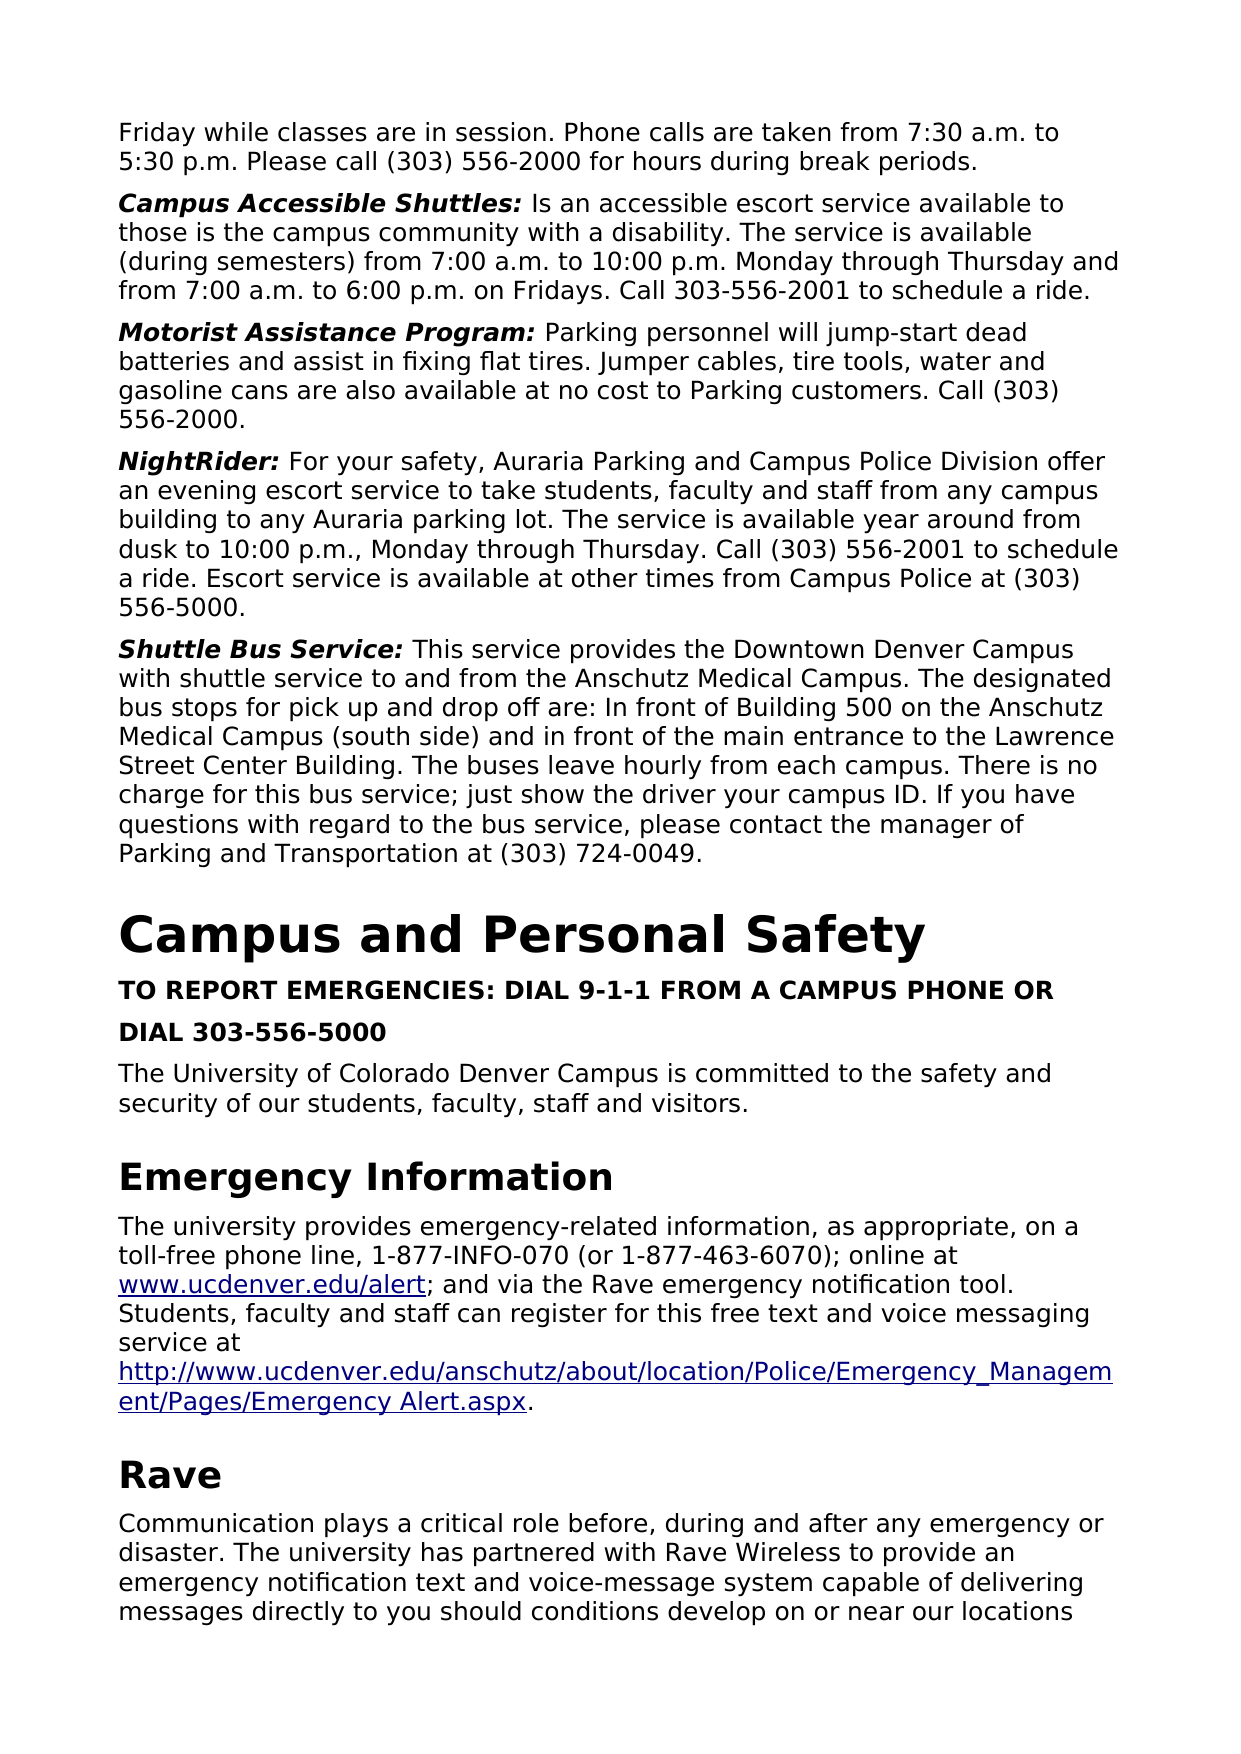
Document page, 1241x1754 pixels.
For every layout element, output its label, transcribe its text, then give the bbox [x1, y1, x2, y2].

text Communication plays a critical role before, during and after any emergency or disaster. The university has partnered with Rave Wireless to provide an emergency notification text and voice-message system capable of delivering messages directly to you should conditions develop on or near our locations [118, 1509, 1122, 1626]
text The university provides emergency-related information, as appropriate, on a toll-free phone line, 1-877-INFO-070 (or 1-877-463-6070); online at www.ucdenver.edu/alert; and via the Rave emergency notification tool. Students, faculty and staff can register for this free text and voice messaging service at http://www.ucdenver.edu/anschutz/about/location/Police/Emergency_Management/Pages/Emergency Alert.aspx. [118, 1212, 1122, 1416]
text NightRider: For your safety, Auraria Parking and Campus Police Division offer an evening escort service to take students, faculty and staff from any campus building to any Auraria parking lot. The service is available year around from dusk to 10:00 p.m., Monday through Thursday. Call (303) 556-2001 to schedule a ride. Escort service is available at other times from Campus Police at (303) 556-5000. [118, 447, 1122, 622]
text TO REPORT EMERGENCIES: DIAL 9-1-1 FROM A CAMPUS PHONE OR [118, 976, 1122, 1006]
subtitle Campus and Personal Safety [118, 906, 1122, 964]
subtitle Emergency Information [118, 1156, 1122, 1199]
subtitle Rave [118, 1453, 1122, 1497]
text The University of Colorado Denver Campus is committed to the safety and security of our students, faculty, staff and visitors. [118, 1060, 1122, 1118]
text Friday while classes are in session. Phone calls are taken from 7:30 a.m. to 5:30 p.m. Please call (303) 556-2000 for hours during break periods. [118, 118, 1122, 176]
text DIAL 303-556-5000 [118, 1018, 1122, 1047]
text Campus Accessible Shuttles: Is an accessible escort service available to those is the campus community with a disability. The service is available (during semesters) from 7:00 a.m. to 10:00 p.m. Monday through Thursday and from 7:00 a.m. to 6:00 p.m. on Fridays. Call 303-556-2001 to schedule a ride. [118, 189, 1122, 306]
text Motorist Assistance Program: Parking personnel will jump-start dead batteries and assist in fixing flat tires. Jumper cables, tire tools, water and gasoline cans are also available at no cost to Parking customers. Call (303) 556-2000. [118, 318, 1122, 435]
text Shuttle Bus Service: This service provides the Downtown Denver Campus with shuttle service to and from the Anschutz Medical Campus. The designated bus stops for pick up and drop off are: In front of Building 500 on the Anschutz Medical Campus (south side) and in front of the main entrance to the Lawrence Street Center Building. The buses leave hourly from each campus. There is no charge for this bus service; just show the driver your campus ID. If you have questions with regard to the bus service, please contact the manager of Parking and Transportation at (303) 724-0049. [118, 635, 1122, 868]
